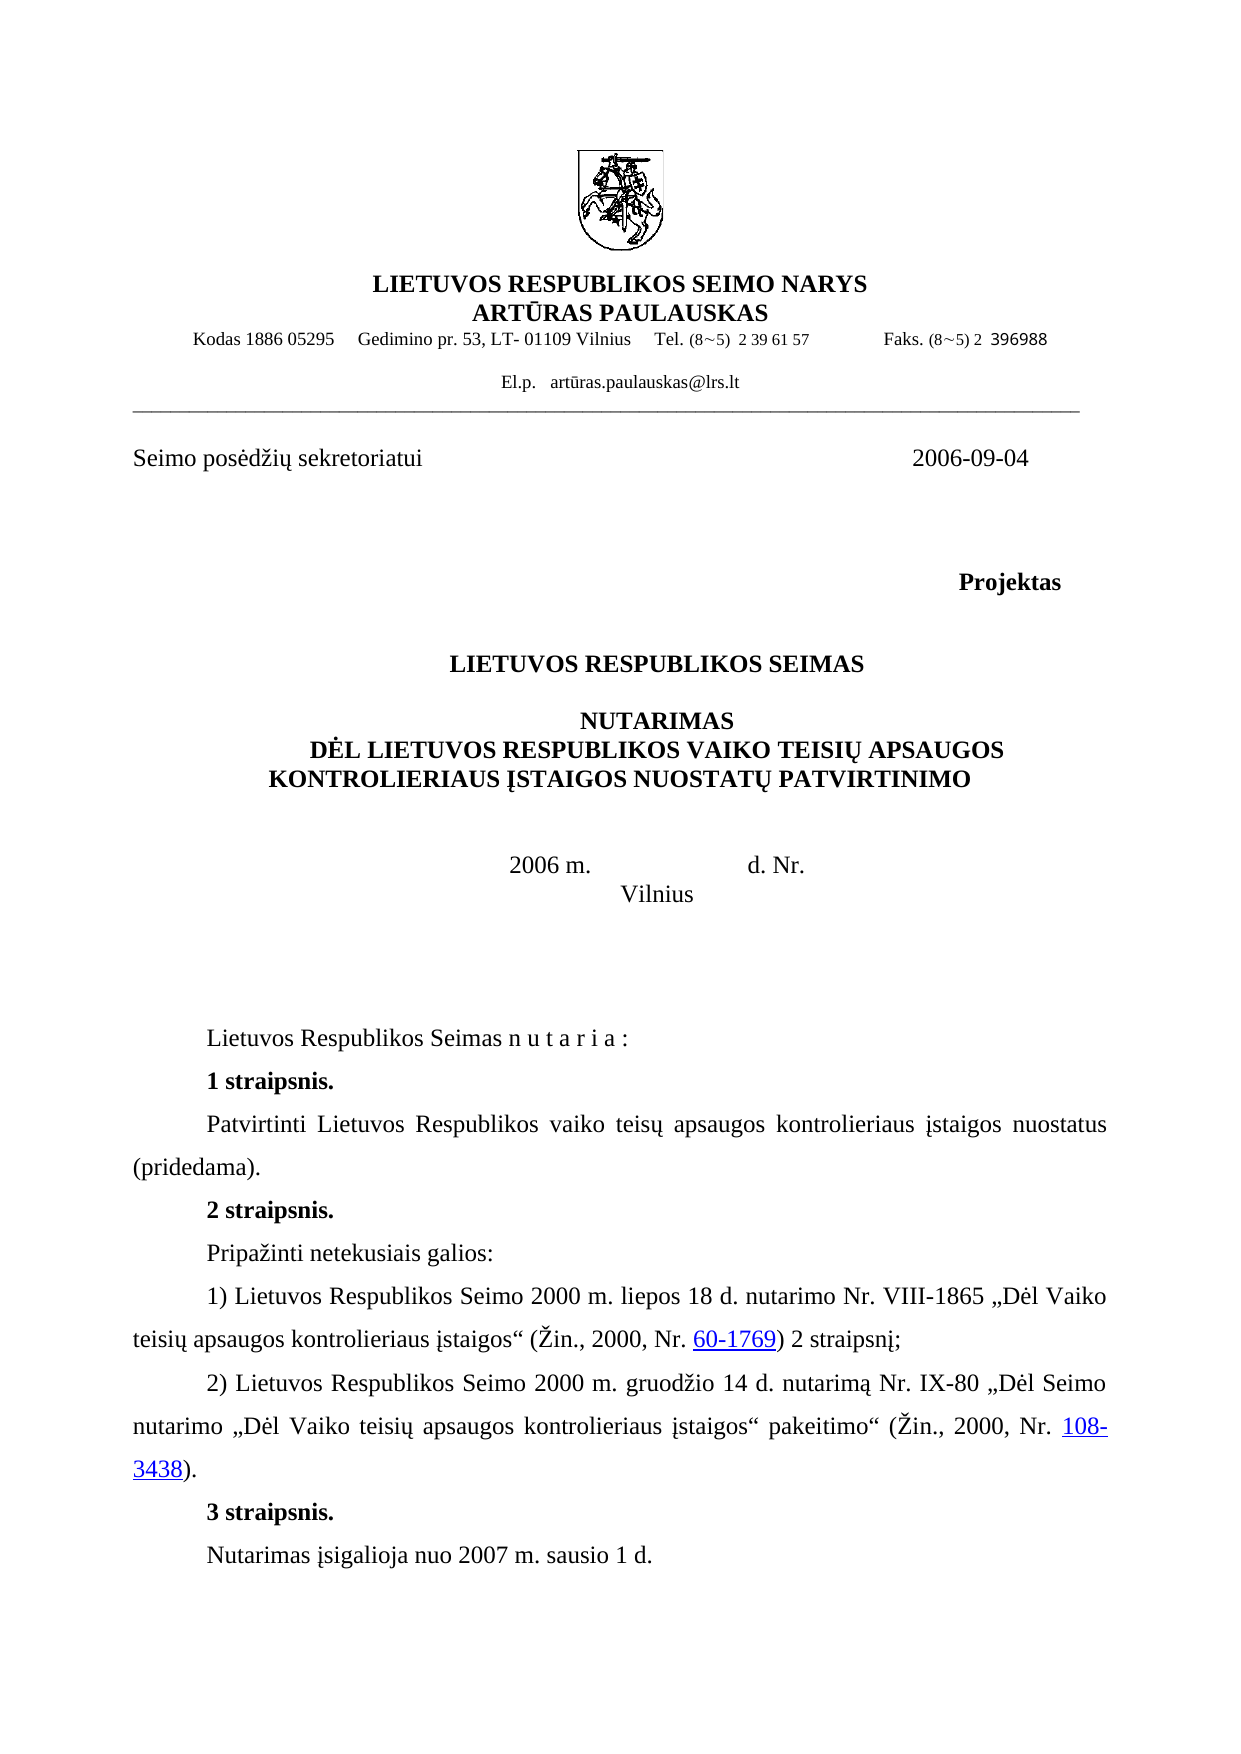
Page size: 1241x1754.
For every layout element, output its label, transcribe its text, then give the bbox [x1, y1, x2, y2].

text 1 straipsnis. [133, 1066, 1108, 1094]
text ARTŪRAS PAULAUSKAS [133, 298, 1108, 327]
text Vilnius [133, 879, 1108, 907]
text LIETUVOS RESPUBLIKOS SEIMO NARYS [133, 269, 1108, 298]
text LIETUVOS RESPUBLIKOS SEIMAS [133, 649, 1108, 677]
text NUTARIMAS [133, 706, 1108, 735]
text Projektas [782, 567, 1108, 596]
text 2006 m. d. Nr. [133, 850, 1108, 879]
text Seimo posėdžių sekretoriatui 2006-09-04 [133, 443, 1108, 472]
text 3 straipsnis. [133, 1497, 1108, 1526]
text 2 straipsnis. [133, 1195, 1108, 1224]
text 2) Lietuvos Respublikos Seimo 2000 m. gruodžio 14 d. nutarimą Nr. IX-80 „Dėl Seimo nutarimo „Dėl Vaiko teisių apsaugos kontrolieriaus įstaigos“ pakeitimo“ (Žin., 2000, Nr. 108-3438). [133, 1368, 1108, 1483]
text Lietuvos Respublikos Seimas n u t a r i a : [133, 1023, 1108, 1051]
text _____________________________________________________________________________________________________ [133, 393, 1108, 414]
text DĖL LIETUVOS RESPUBLIKOS VAIKO TEISIŲ APSAUGOS KONTROLIERIAUS ĮSTAIGOS NUOSTATŲ PATVIRTINIMO [133, 735, 1108, 792]
text 1) Lietuvos Respublikos Seimo 2000 m. liepos 18 d. nutarimo Nr. VIII-1865 „Dėl Vaiko teisių apsaugos kontrolieriaus įstaigos“ (Žin., 2000, Nr. 60-1769) 2 straipsnį; [133, 1281, 1108, 1353]
text El.p. artūras.paulauskas@lrs.lt [133, 371, 1108, 393]
text Nutarimas įsigalioja nuo 2007 m. sausio 1 d. [133, 1540, 1108, 1569]
text Patvirtinti Lietuvos Respublikos vaiko teisų apsaugos kontrolieriaus įstaigos nuostatus (pridedama). [133, 1109, 1108, 1181]
text Pripažinti netekusiais galios: [133, 1238, 1108, 1267]
text Kodas 1886 05295 Gedimino pr. 53, LT- 01109 Vilnius Tel. (85) 2 39 61 57 Faks. (85) 2 396988 [133, 327, 1108, 350]
